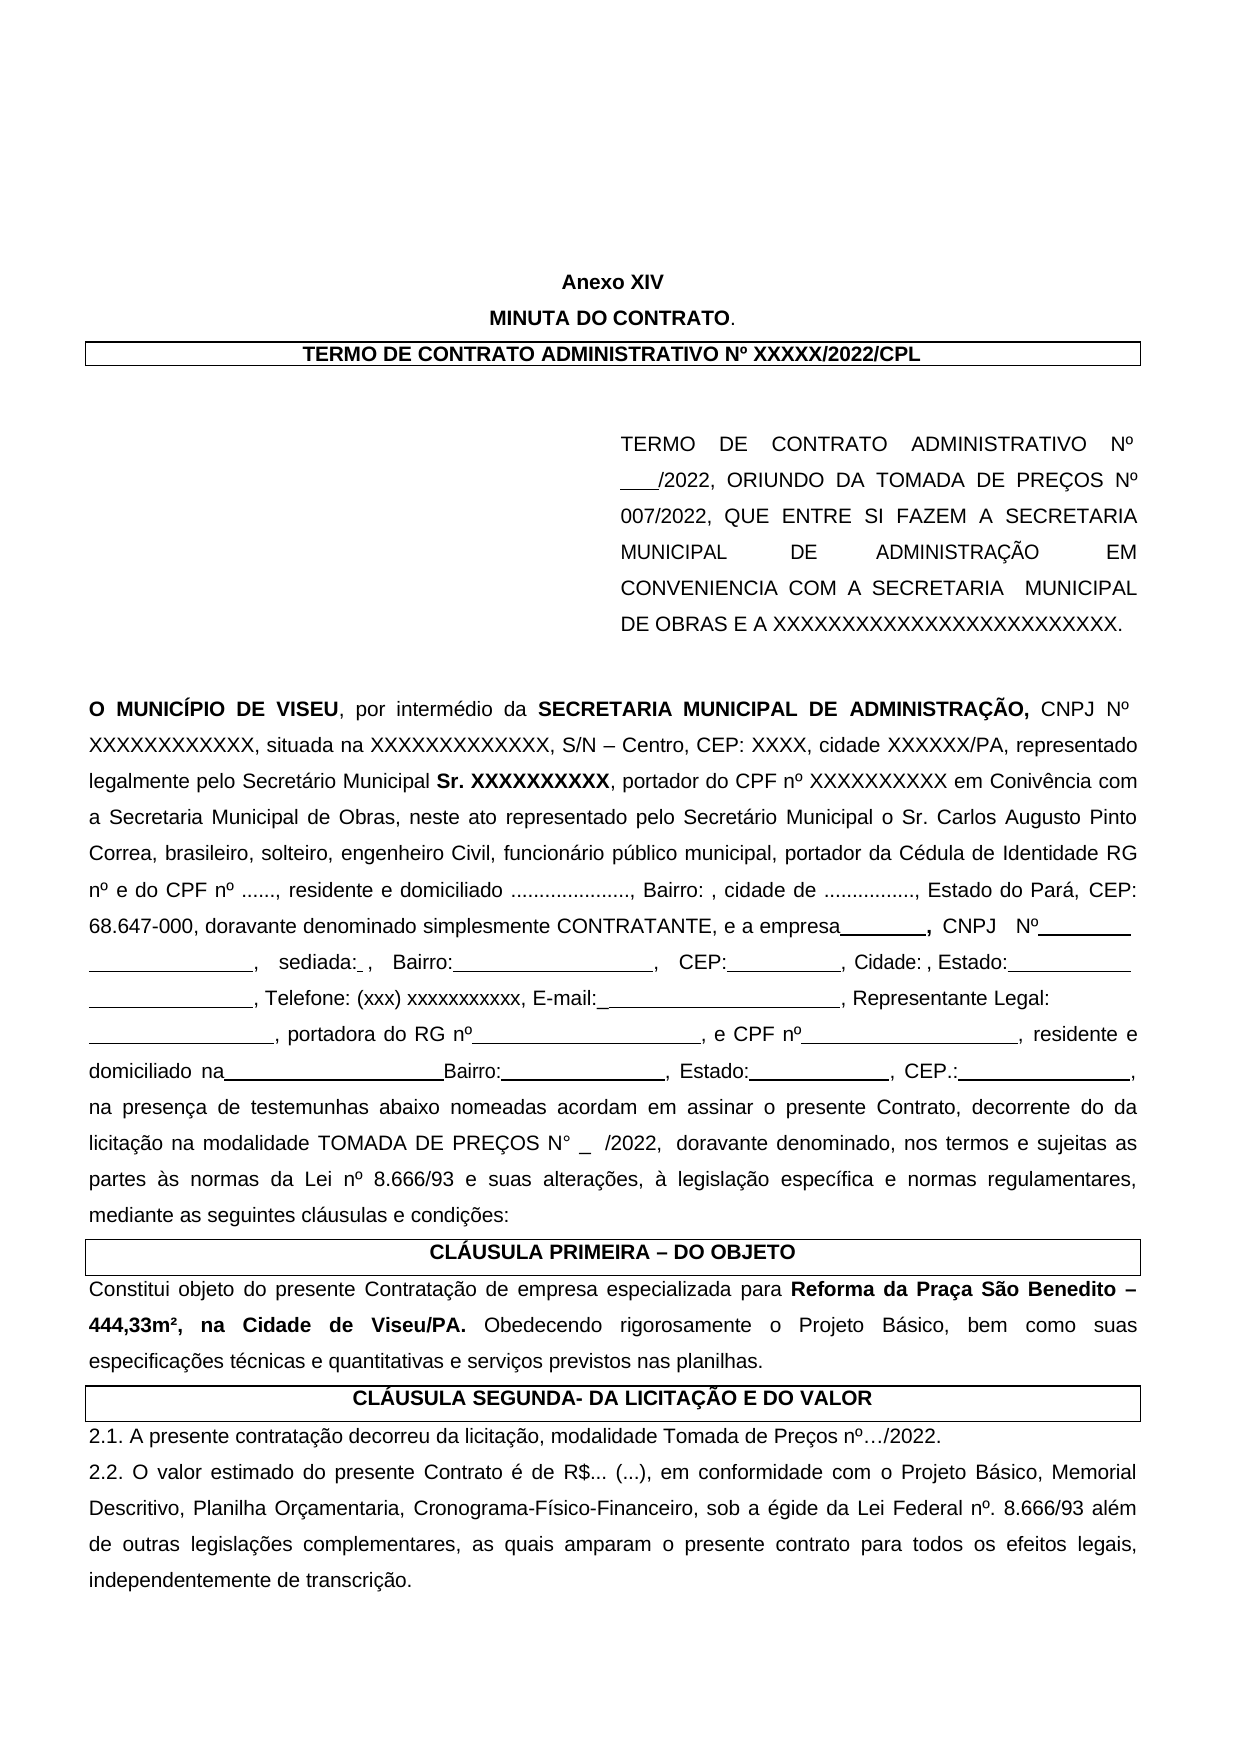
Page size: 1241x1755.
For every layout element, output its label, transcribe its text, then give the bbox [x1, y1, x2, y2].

text Constitui objeto do presente Contratação de empresa especializada para Reforma da Praça São Benedito – 444,33m², na Cidade de Viseu/PA. Obedecendo rigorosamente o Projeto Básico, bem como suas especificações técnicas e quantitativas e serviços previstos nas planilhas. [89, 1277, 1138, 1373]
text CLÁUSULA PRIMEIRA – DO OBJETO [429, 1240, 1140, 1264]
text 2.1. A presente contratação decorreu da licitação, modalidade Tomada de Preços nº…/2022. [89, 1424, 1153, 1448]
text , portadora do RG nº , e CPF nº , residente e domiciliado na Bairro: , Estado: , CEP.: , na presença de testemunhas abaixo nomeadas acordam em assinar o presente Contrato, decorrente do da licitação na modalidade TOMADA DE PREÇOS N° _ /2022, doravante denominado, nos termos e sujeitas as partes às normas da Lei nº 8.666/93 e suas alterações, à legislação específica e normas regulamentares, mediante as seguintes cláusulas e condições: [89, 1022, 1138, 1227]
text TERMO DE CONTRATO ADMINISTRATIVO Nº XXXXX/2022/CPL [302, 343, 1140, 365]
text /2022, ORIUNDO DA TOMADA DE PREÇOS Nº 007/2022, QUE ENTRE SI FAZEM A SECRETARIA MUNICIPAL DE ADMINISTRAÇÃO EM CONVENIENCIA COM A SECRETARIA MUNICIPAL DE OBRAS E A XXXXXXXXXXXXXXXXXXXXXXXXX. [620, 468, 1138, 636]
text XXXXXXXXXXXX, situada na XXXXXXXXXXXXX, S/N – Centro, CEP: XXXX, cidade XXXXXX/PA, representado legalmente pelo Secretário Municipal Sr. XXXXXXXXXX, portador do CPF nº XXXXXXXXXX em Conivência com a Secretaria Municipal de Obras, neste ato representado pelo Secretário Municipal o Sr. Carlos Augusto Pinto Correa, brasileiro, solteiro, engenheiro Civil, funcionário público municipal, portador da Cédula de Identidade RG nº e do CPF nº ......, residente e domiciliado ....................., Bairro: , cidade de ................, Estado do Pará, CEP: 68.647-000, doravante denominado simplesmente CONTRATANTE, e a empresa , CNPJ Nº , sediada: , Bairro: , CEP: , Cidade: , Estado: , Telefone: (xxx) xxxxxxxxxxx, E-mail:_ , Representante Legal: [89, 733, 1138, 1010]
text CLÁUSULA SEGUNDA- DA LICITAÇÃO E DO VALOR [352, 1387, 1140, 1410]
subtitle Anexo XIV MINUTA DO CONTRATO. [489, 270, 742, 329]
text TERMO DE CONTRATO ADMINISTRATIVO Nº [620, 432, 1153, 456]
text 2.2. O valor estimado do presente Contrato é de R$... (...), em conformidade com o Projeto Básico, Memorial Descritivo, Planilha Orçamentaria, Cronograma-Físico-Financeiro, sob a égide da Lei Federal nº. 8.666/93 além de outras legislações complementares, as quais amparam o presente contrato para todos os efeitos legais, independentemente de transcrição. [89, 1459, 1138, 1592]
text O MUNICÍPIO DE VISEU, por intermédio da SECRETARIA MUNICIPAL DE ADMINISTRAÇÃO, CNPJ Nº [89, 697, 1153, 721]
